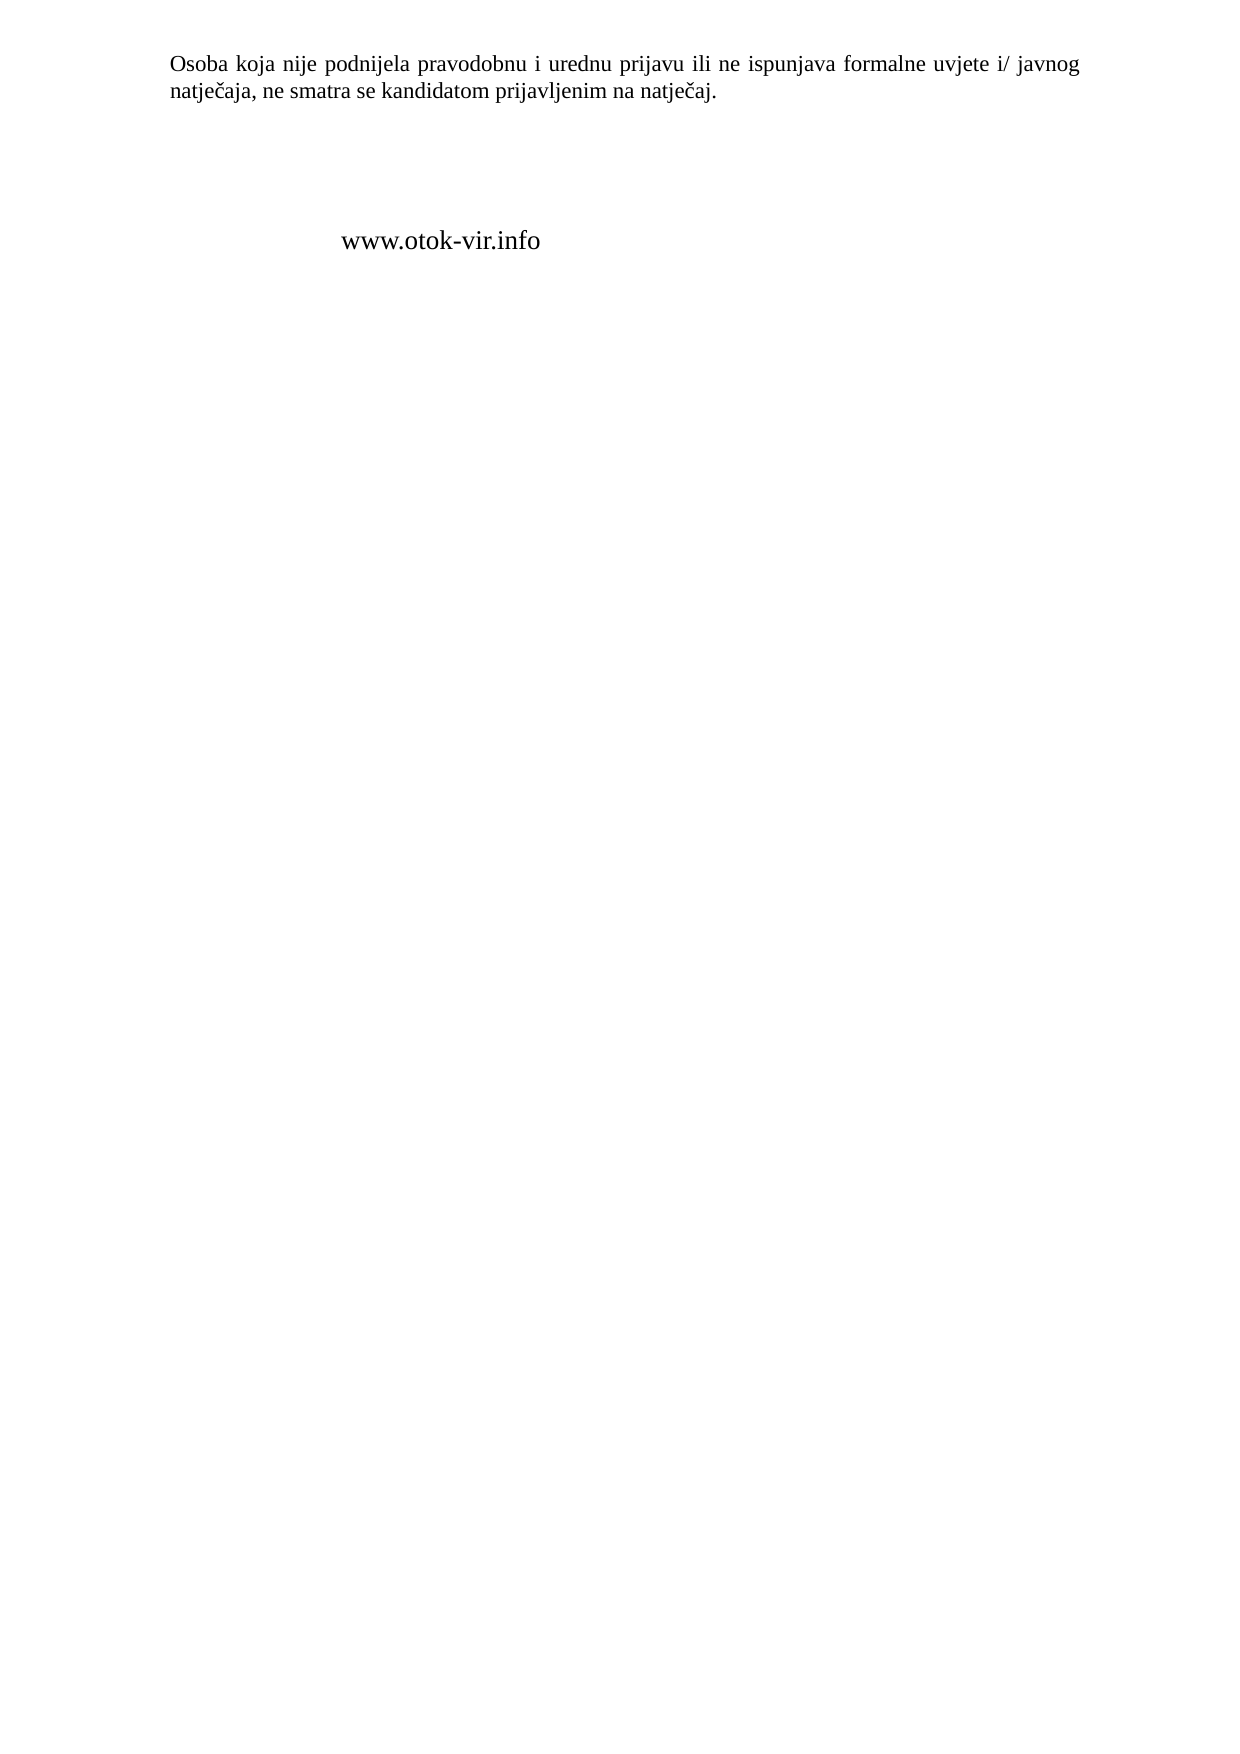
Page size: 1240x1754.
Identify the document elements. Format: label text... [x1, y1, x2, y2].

text Osoba koja nije podnijela pravodobnu i urednu prijavu ili ne ispunjava formalne uvjete i/ javnog natječaja, ne smatra se kandidatom prijavljenim na natječaj. [169, 50, 1081, 103]
subtitle www.otok-vir.info [82, 224, 799, 255]
